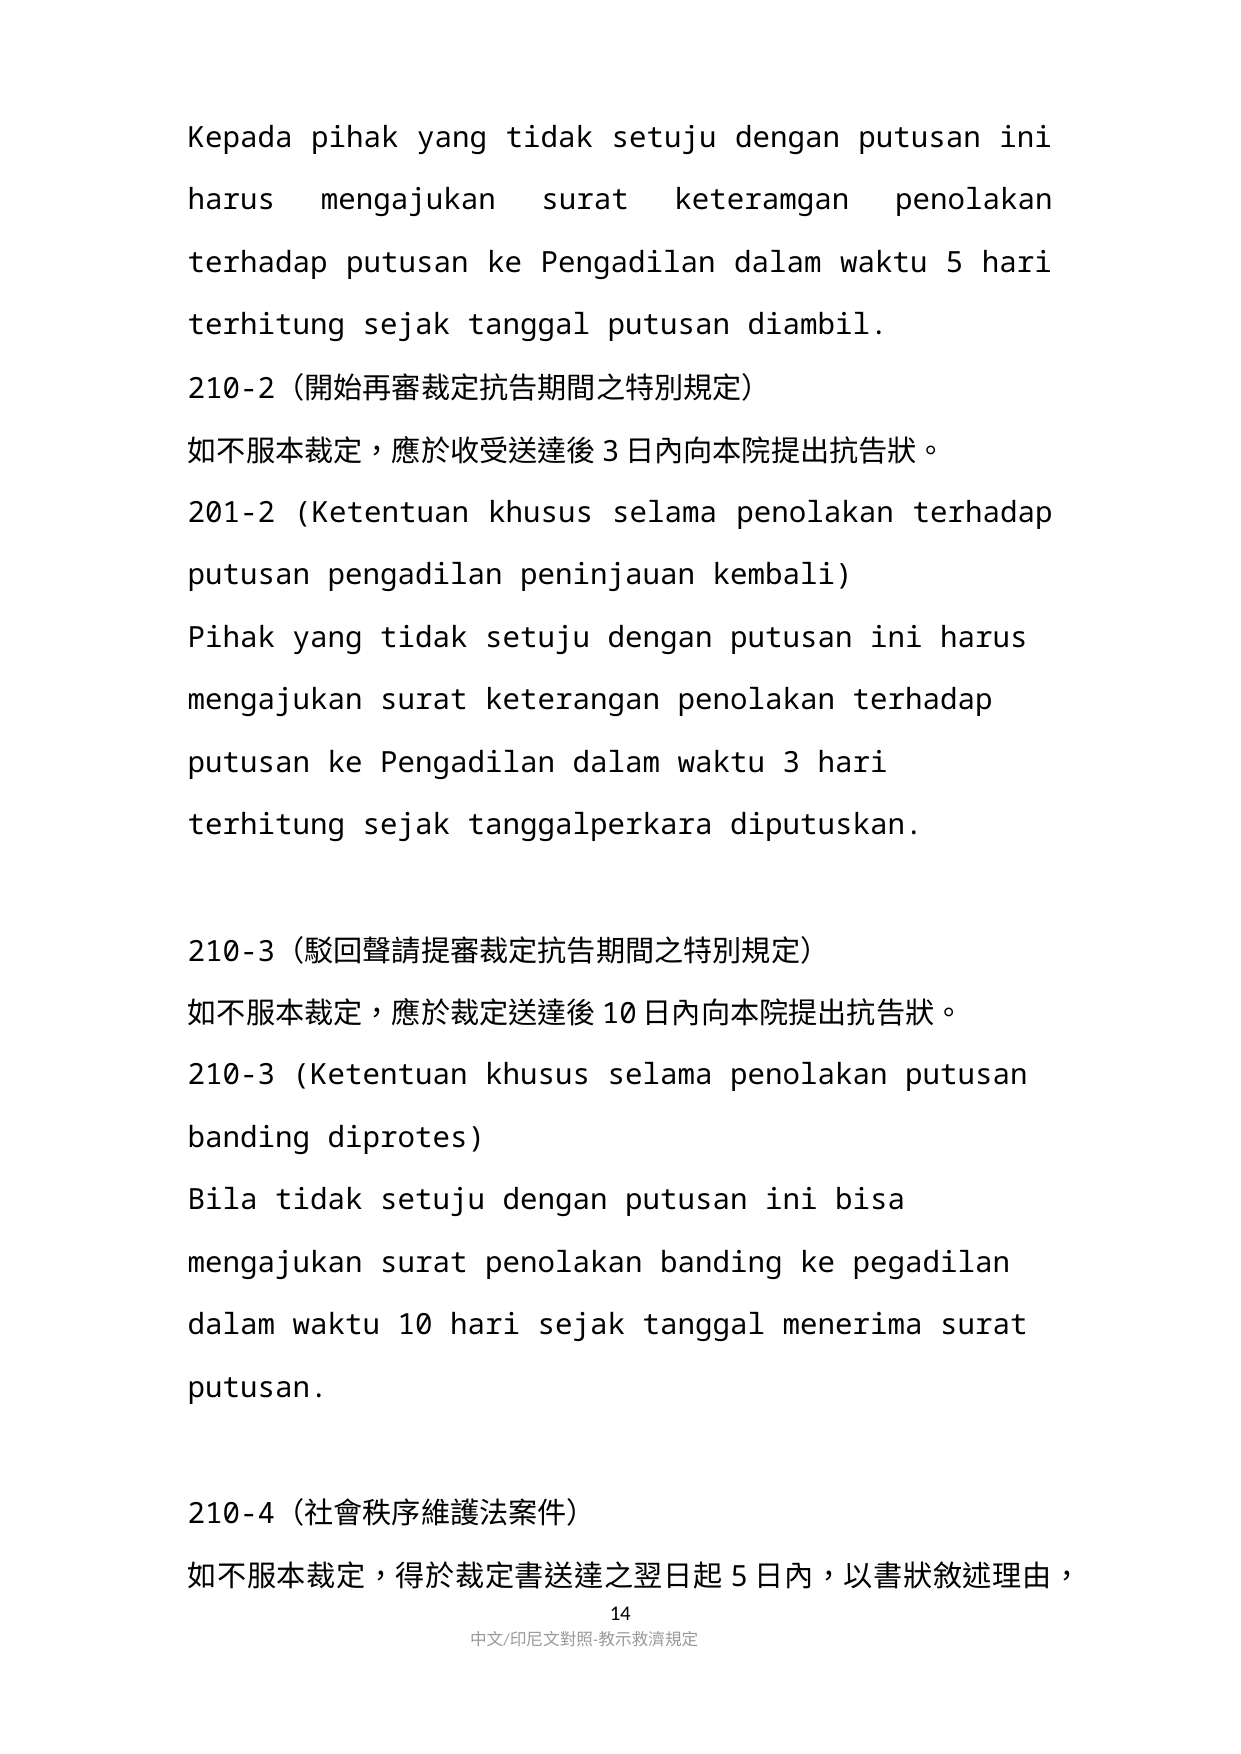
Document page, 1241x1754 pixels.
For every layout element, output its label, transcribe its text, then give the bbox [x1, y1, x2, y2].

text 如不服本裁定，應於收受送達後3日內向本院提出抗告狀。 [187, 407, 1053, 469]
text 如不服本裁定，應於裁定送達後10日內向本院提出抗告狀。 [187, 969, 1053, 1032]
text 210-3（駁回聲請提審裁定抗告期間之特別規定） [187, 907, 1053, 969]
text 201-2 (Ketentuan khusus selama penolakan terhadap putusan pengadilan peninjauan kembali) [187, 469, 1053, 594]
text 210-2（開始再審裁定抗告期間之特別規定） [187, 344, 1053, 407]
text Pihak yang tidak setuju dengan putusan ini harus mengajukan surat keterangan penolakan terhadap putusan ke Pengadilan dalam waktu 3 hari terhitung sejak tanggalperkara diputuskan. [187, 594, 1053, 844]
text 如不服本裁定，得於裁定書送達之翌日起5日內，以書狀敘述理由，向本庭提起抗告（須附繕本）。 [187, 1532, 1053, 1594]
text 210-3 (Ketentuan khusus selama penolakan putusan banding diprotes) [187, 1032, 1053, 1157]
text 210-4（社會秩序維護法案件） [187, 1469, 1053, 1532]
text Bila tidak setuju dengan putusan ini bisa mengajukan surat penolakan banding ke pegadilan dalam waktu 10 hari sejak tanggal menerima surat putusan. [187, 1157, 1053, 1407]
text Kepada pihak yang tidak setuju dengan putusan ini harus mengajukan surat keteramgan penolakan terhadap putusan ke Pengadilan dalam waktu 5 hari terhitung sejak tanggal putusan diambil. [187, 94, 1053, 344]
